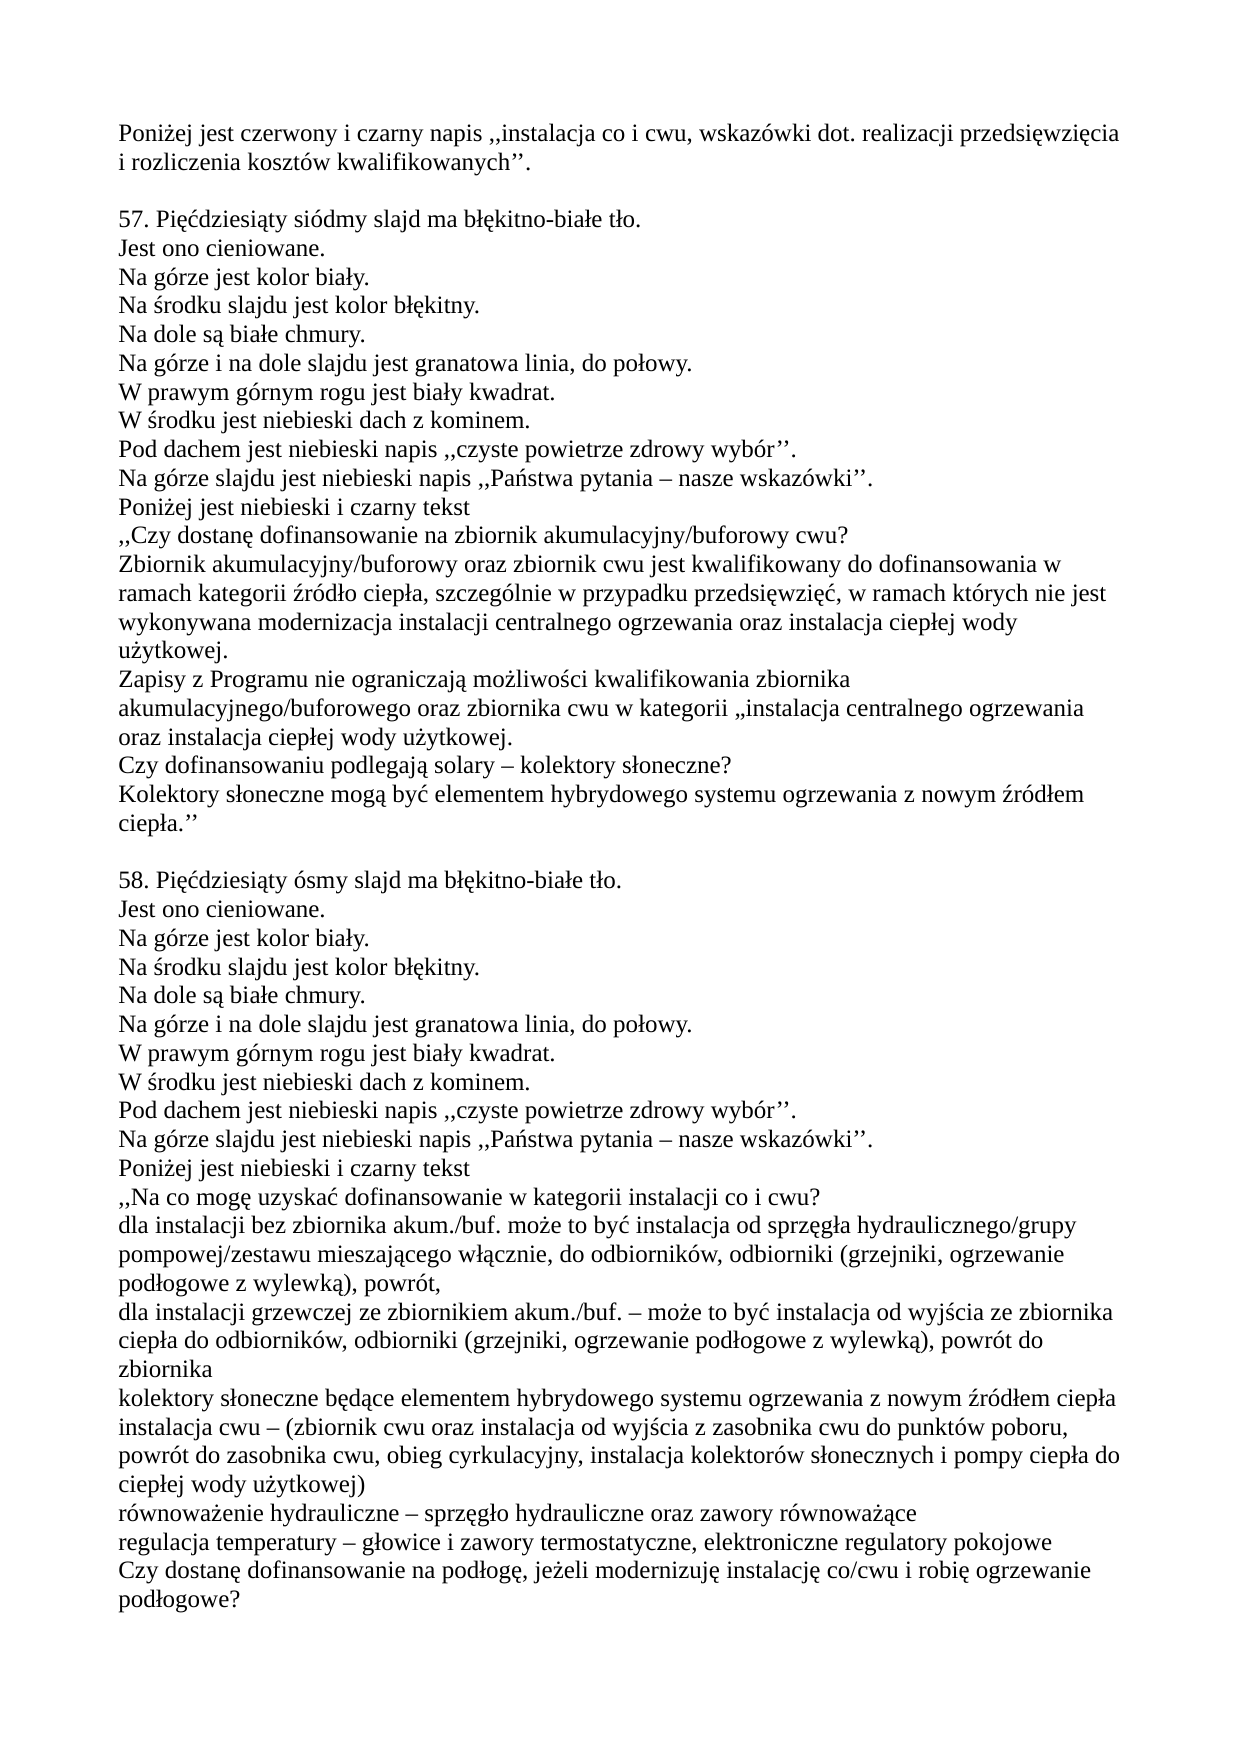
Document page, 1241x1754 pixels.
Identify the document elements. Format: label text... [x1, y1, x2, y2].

text Na górze jest kolor biały. [118, 262, 1122, 291]
text dla instalacji bez zbiornika akum./buf. może to być instalacja od sprzęgła hydraulicznego/grupy pompowej/zestawu mieszającego włącznie, do odbiorników, odbiorniki (grzejniki, ogrzewanie podłogowe z wylewką), powrót, [118, 1211, 1122, 1297]
text Poniżej jest czerwony i czarny napis ,,instalacja co i cwu, wskazówki dot. realizacji przedsięwzięcia i rozliczenia kosztów kwalifikowanych’’. [118, 118, 1122, 176]
text Na górze slajdu jest niebieski napis ,,Państwa pytania – nasze wskazówki’’. [118, 1124, 1122, 1153]
text W środku jest niebieski dach z kominem. [118, 1067, 1122, 1096]
text Czy dostanę dofinansowanie na podłogę, jeżeli modernizuję instalację co/cwu i robię ogrzewanie podłogowe? [118, 1556, 1122, 1613]
text Pod dachem jest niebieski napis ,,czyste powietrze zdrowy wybór’’. [118, 1096, 1122, 1124]
text regulacja temperatury – głowice i zawory termostatyczne, elektroniczne regulatory pokojowe [118, 1527, 1122, 1556]
text równoważenie hydrauliczne – sprzęgło hydrauliczne oraz zawory równoważące [118, 1498, 1122, 1527]
text Czy dofinansowaniu podlegają solary – kolektory słoneczne? [118, 751, 1122, 779]
text dla instalacji grzewczej ze zbiornikiem akum./buf. – może to być instalacja od wyjścia ze zbiornika ciepła do odbiorników, odbiorniki (grzejniki, ogrzewanie podłogowe z wylewką), powrót do zbiornika [118, 1297, 1122, 1383]
text 58. Pięćdziesiąty ósmy slajd ma błękitno-białe tło. [118, 866, 1122, 894]
text W prawym górnym rogu jest biały kwadrat. [118, 377, 1122, 406]
text Pod dachem jest niebieski napis ,,czyste powietrze zdrowy wybór’’. [118, 434, 1122, 463]
text Jest ono cieniowane. [118, 894, 1122, 923]
text 57. Pięćdziesiąty siódmy slajd ma błękitno-białe tło. [118, 204, 1122, 233]
text ,,Na co mogę uzyskać dofinansowanie w kategorii instalacji co i cwu? [118, 1182, 1122, 1211]
text Na górze jest kolor biały. [118, 923, 1122, 952]
text Kolektory słoneczne mogą być elementem hybrydowego systemu ogrzewania z nowym źródłem ciepła.’’ [118, 779, 1122, 837]
text Poniżej jest niebieski i czarny tekst [118, 1153, 1122, 1182]
text Na górze i na dole slajdu jest granatowa linia, do połowy. [118, 1009, 1122, 1038]
text W prawym górnym rogu jest biały kwadrat. [118, 1038, 1122, 1067]
text W środku jest niebieski dach z kominem. [118, 406, 1122, 434]
text Poniżej jest niebieski i czarny tekst [118, 492, 1122, 521]
text Na dole są białe chmury. [118, 981, 1122, 1009]
text kolektory słoneczne będące elementem hybrydowego systemu ogrzewania z nowym źródłem ciepła [118, 1383, 1122, 1412]
text instalacja cwu – (zbiornik cwu oraz instalacja od wyjścia z zasobnika cwu do punktów poboru, powrót do zasobnika cwu, obieg cyrkulacyjny, instalacja kolektorów słonecznych i pompy ciepła do ciepłej wody użytkowej) [118, 1412, 1122, 1498]
text ,,Czy dostanę dofinansowanie na zbiornik akumulacyjny/buforowy cwu? [118, 521, 1122, 549]
text Na środku slajdu jest kolor błękitny. [118, 952, 1122, 981]
text Na dole są białe chmury. [118, 319, 1122, 348]
text Zbiornik akumulacyjny/buforowy oraz zbiornik cwu jest kwalifikowany do dofinansowania w ramach kategorii źródło ciepła, szczególnie w przypadku przedsięwzięć, w ramach których nie jest wykonywana modernizacja instalacji centralnego ogrzewania oraz instalacja ciepłej wody użytkowej. [118, 549, 1122, 664]
text Na środku slajdu jest kolor błękitny. [118, 291, 1122, 319]
text Na górze i na dole slajdu jest granatowa linia, do połowy. [118, 348, 1122, 377]
text Na górze slajdu jest niebieski napis ,,Państwa pytania – nasze wskazówki’’. [118, 463, 1122, 492]
text Zapisy z Programu nie ograniczają możliwości kwalifikowania zbiornika akumulacyjnego/buforowego oraz zbiornika cwu w kategorii „instalacja centralnego ogrzewania oraz instalacja ciepłej wody użytkowej. [118, 664, 1122, 751]
text Jest ono cieniowane. [118, 233, 1122, 262]
